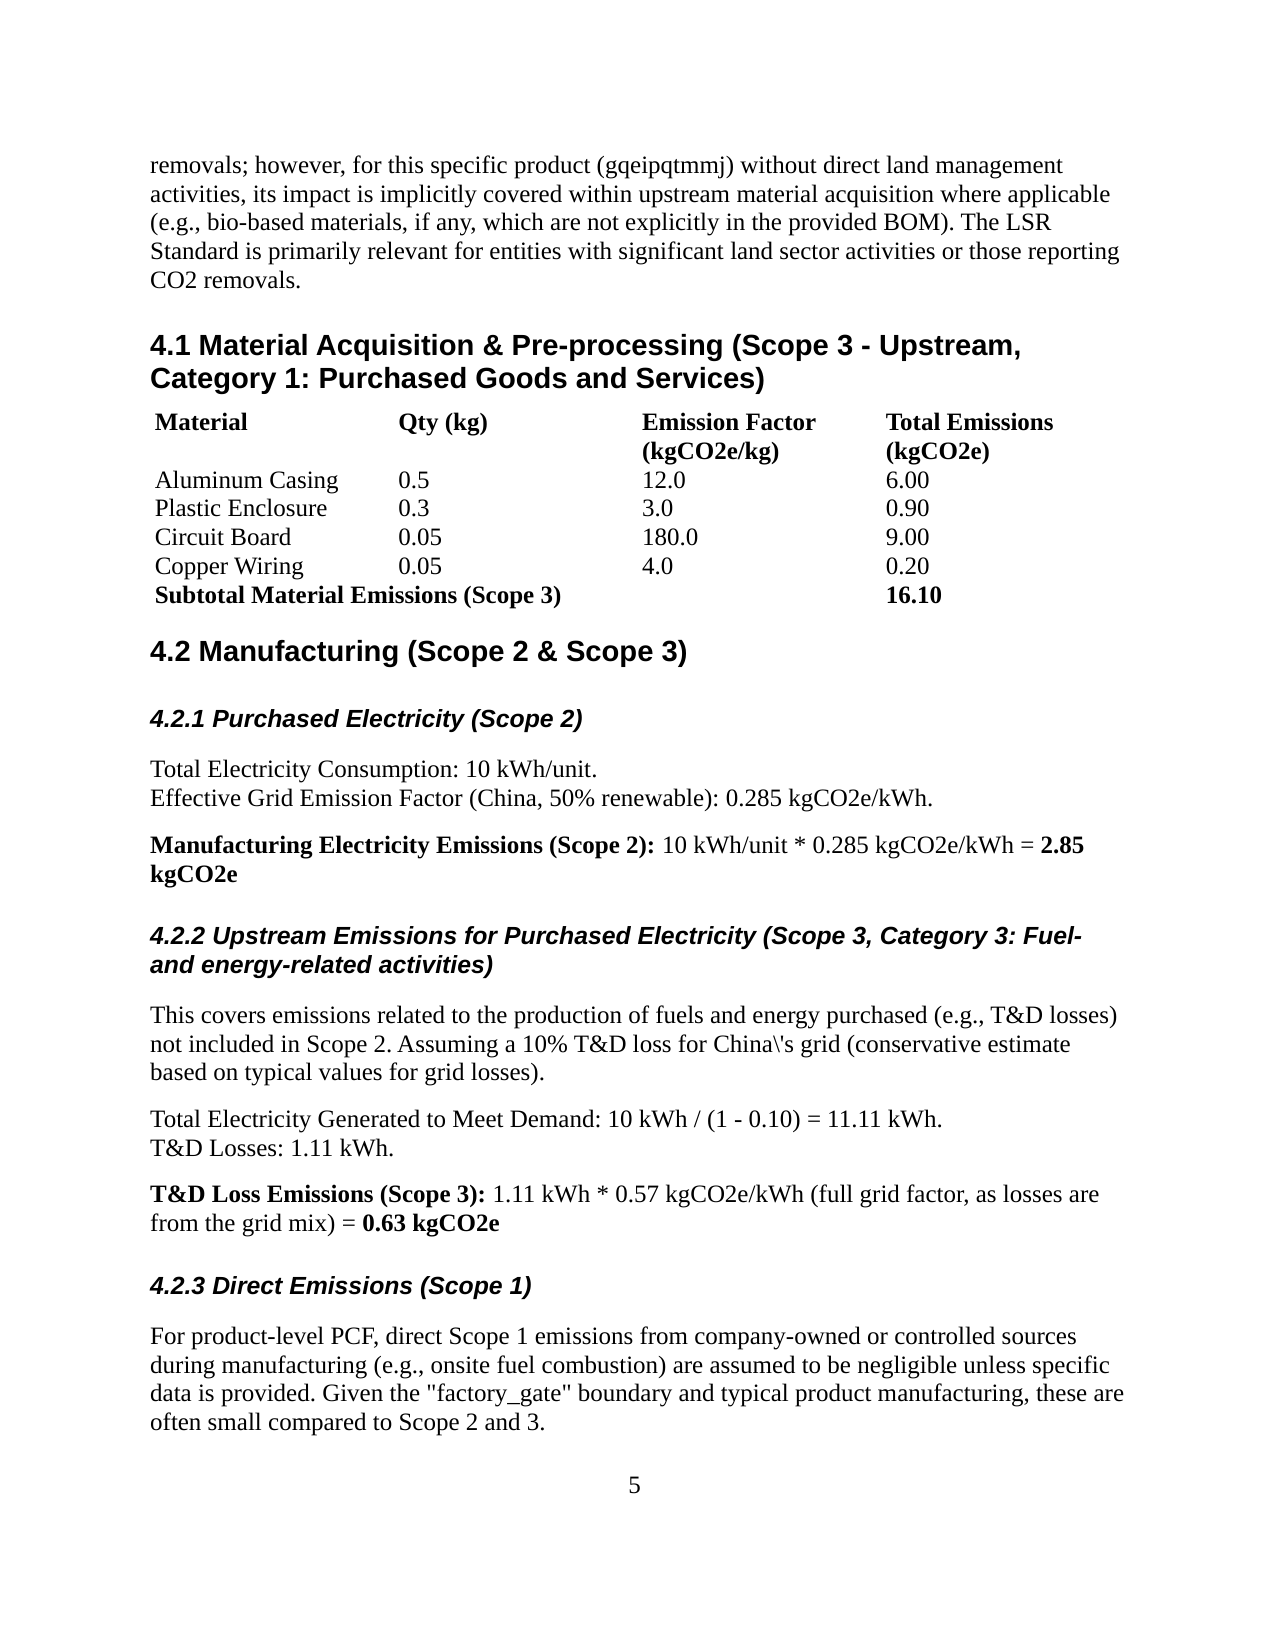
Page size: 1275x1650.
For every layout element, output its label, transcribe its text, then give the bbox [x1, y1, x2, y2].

subtitle 4.2.2 Upstream Emissions for Purchased Electricity (Scope 3, Category 3: Fuel- and energy-related activities) [150, 921, 1125, 978]
text This covers emissions related to the production of fuels and energy purchased (e.g., T&D losses) not included in Scope 2. Assuming a 10% T&D loss for China\'s grid (conservative estimate based on typical values for grid losses). [150, 1000, 1125, 1086]
table_header Emission Factor (kgCO2e/kg) [638, 407, 881, 465]
subtitle 4.2.3 Direct Emissions (Scope 1) [150, 1271, 1125, 1299]
table_cell Aluminum Casing [150, 465, 394, 493]
table_cell Circuit Board [150, 522, 394, 551]
table_cell Plastic Enclosure [150, 494, 394, 522]
table_cell 0.5 [394, 465, 637, 493]
table_cell 9.00 [881, 522, 1125, 551]
table_cell 0.90 [881, 494, 1125, 522]
subtitle 4.2.1 Purchased Electricity (Scope 2) [150, 704, 1125, 733]
table_cell 16.10 [881, 580, 1125, 608]
text Manufacturing Electricity Emissions (Scope 2): 10 kWh/unit * 0.285 kgCO2e/kWh = 2.85 kgCO2e [150, 830, 1125, 887]
table_cell Subtotal Material Emissions (Scope 3) [150, 580, 881, 608]
table_cell 4.0 [638, 551, 881, 580]
subtitle 4.2 Manufacturing (Scope 2 & Scope 3) [150, 633, 1125, 667]
text Total Electricity Generated to Meet Demand: 10 kWh / (1 - 0.10) = 11.11 kWh. T&D Losses: 1.11 kWh. [150, 1104, 1125, 1162]
table_cell 0.05 [394, 551, 637, 580]
table_cell 180.0 [638, 522, 881, 551]
table_cell 6.00 [881, 465, 1125, 493]
table_cell 12.0 [638, 465, 881, 493]
table_header Material [150, 407, 394, 465]
table_header Qty (kg) [394, 407, 637, 465]
table_cell Copper Wiring [150, 551, 394, 580]
table_cell 0.05 [394, 522, 637, 551]
text removals; however, for this specific product (gqeipqtmmj) without direct land management activities, its impact is implicitly covered within upstream material acquisition where applicable (e.g., bio-based materials, if any, which are not explicitly in the provided BOM). The LSR Standard is primarily relevant for entities with significant land sector activities or those reporting CO2 removals. [150, 150, 1125, 294]
table_header Total Emissions (kgCO2e) [881, 407, 1125, 465]
table_cell 0.3 [394, 494, 637, 522]
subtitle 4.1 Material Acquisition & Pre-processing (Scope 3 - Upstream, Category 1: Purchased Goods and Services) [150, 328, 1125, 395]
table_cell 0.20 [881, 551, 1125, 580]
text Total Electricity Consumption: 10 kWh/unit. Effective Grid Emission Factor (China, 50% renewable): 0.285 kgCO2e/kWh. [150, 754, 1125, 812]
text T&D Loss Emissions (Scope 3): 1.11 kWh * 0.57 kgCO2e/kWh (full grid factor, as losses are from the grid mix) = 0.63 kgCO2e [150, 1179, 1125, 1237]
table_cell 3.0 [638, 494, 881, 522]
text For product-level PCF, direct Scope 1 emissions from company-owned or controlled sources during manufacturing (e.g., onsite fuel combustion) are assumed to be negligible unless specific data is provided. Given the "factory_gate" boundary and typical product manufacturing, these are often small compared to Scope 2 and 3. [150, 1321, 1125, 1436]
